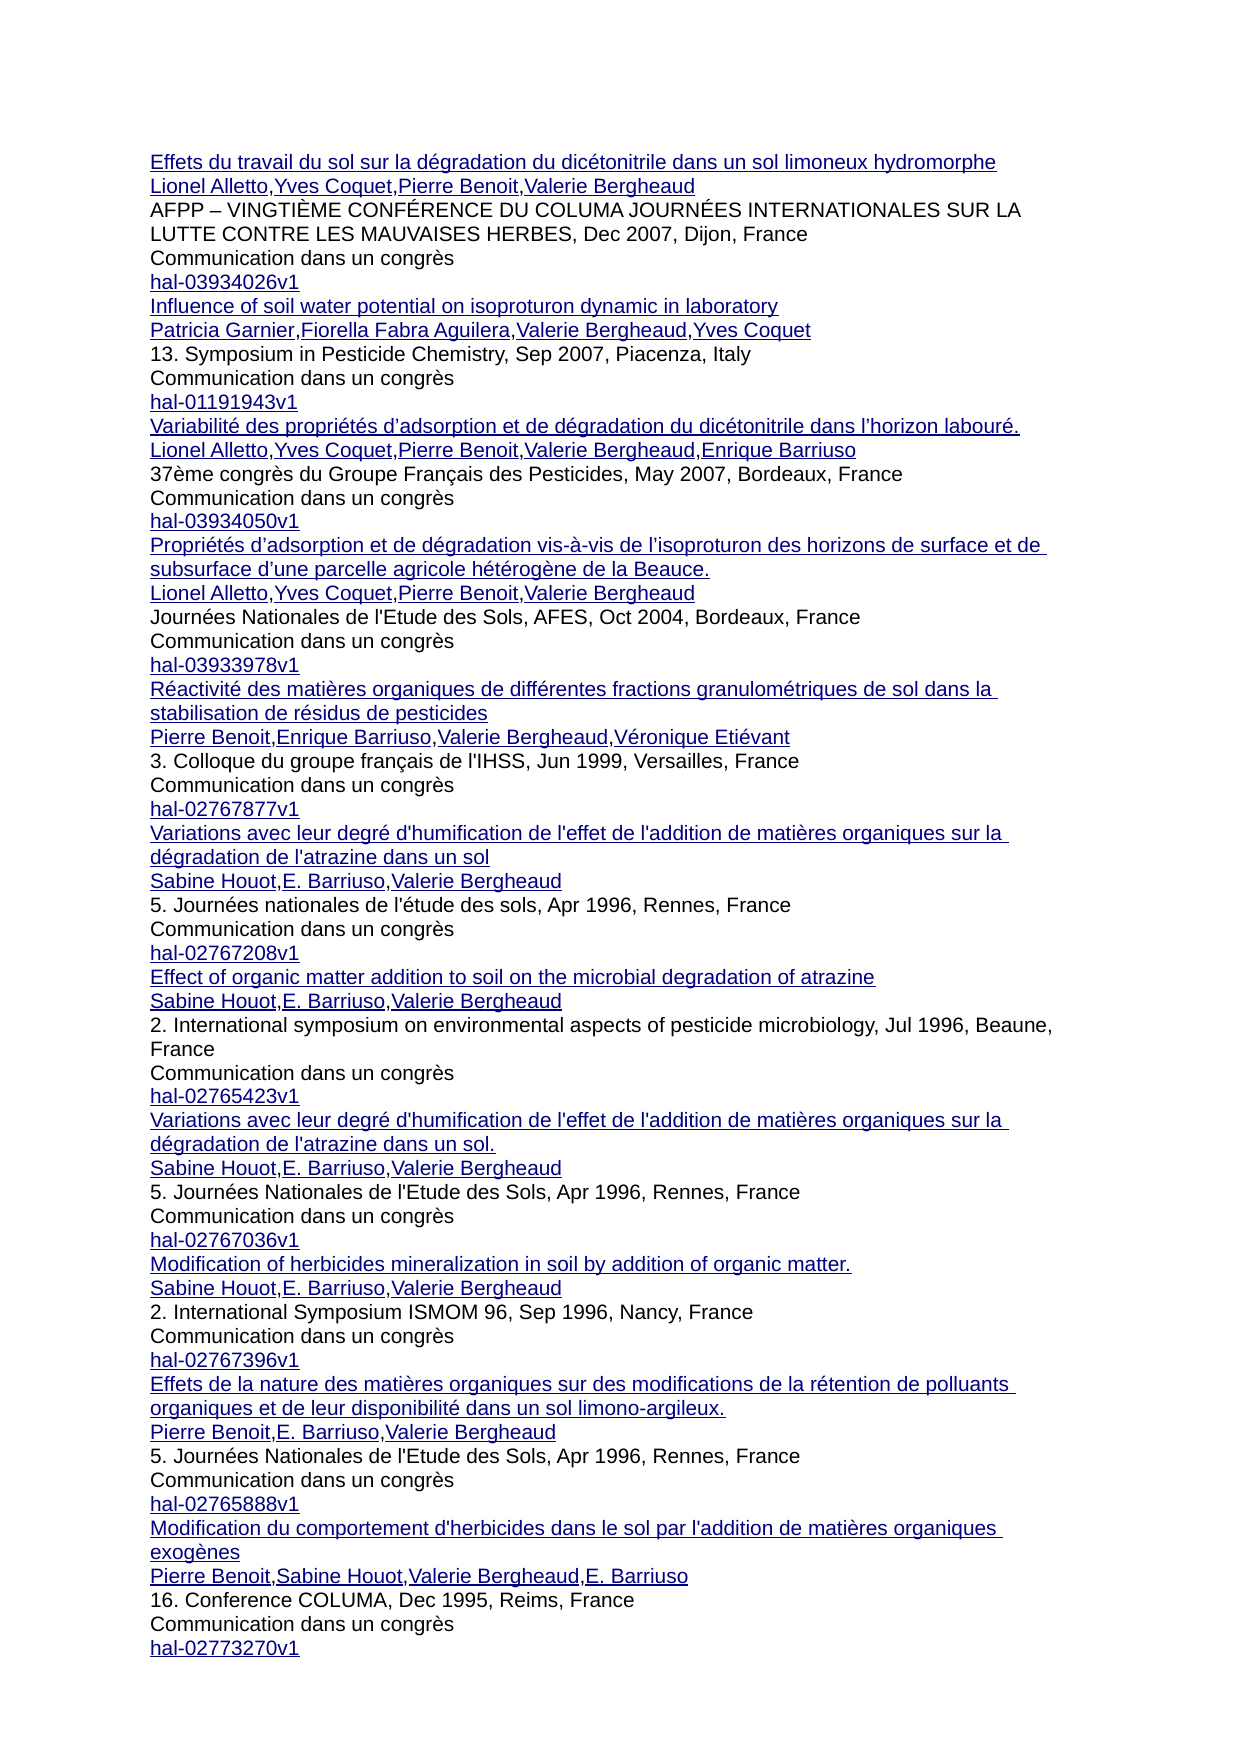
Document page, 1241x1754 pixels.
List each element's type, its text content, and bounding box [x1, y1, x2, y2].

table_cell Propriétés d’adsorption et de dégradation vis-à-vis de l’isoproturon des horizons de surface et de subsurface d’une parcelle agricole hétérogène de la Beauce. Lionel Alletto,Yves Coquet,Pierre Benoit,Valerie Bergheaud Journées Nationales de l'Etude des Sols, AFES, Oct 2004, Bordeaux, France Communication dans un congrès hal-03933978v1 [150, 533, 1090, 677]
table_cell Variations avec leur degré d'humification de l'effet de l'addition de matières organiques sur la dégradation de l'atrazine dans un sol. Sabine Houot,E. Barriuso,Valerie Bergheaud 5. Journées Nationales de l'Etude des Sols, Apr 1996, Rennes, France Communication dans un congrès hal-02767036v1 [150, 1108, 1090, 1252]
table_cell Variations avec leur degré d'humification de l'effet de l'addition de matières organiques sur la dégradation de l'atrazine dans un sol Sabine Houot,E. Barriuso,Valerie Bergheaud 5. Journées nationales de l'étude des sols, Apr 1996, Rennes, France Communication dans un congrès hal-02767208v1 [150, 821, 1090, 964]
table_cell Effets de la nature des matières organiques sur des modifications de la rétention de polluants organiques et de leur disponibilité dans un sol limono-argileux. Pierre Benoit,E. Barriuso,Valerie Bergheaud 5. Journées Nationales de l'Etude des Sols, Apr 1996, Rennes, France Communication dans un congrès hal-02765888v1 [150, 1372, 1090, 1516]
table_cell Effets du travail du sol sur la dégradation du dicétonitrile dans un sol limoneux hydromorphe Lionel Alletto,Yves Coquet,Pierre Benoit,Valerie Bergheaud AFPP – VINGTIÈME CONFÉRENCE DU COLUMA JOURNÉES INTERNATIONALES SUR LA LUTTE CONTRE LES MAUVAISES HERBES, Dec 2007, Dijon, France Communication dans un congrès hal-03934026v1 [150, 150, 1090, 294]
table_cell Effect of organic matter addition to soil on the microbial degradation of atrazine Sabine Houot,E. Barriuso,Valerie Bergheaud 2. International symposium on environmental aspects of pesticide microbiology, Jul 1996, Beaune, France Communication dans un congrès hal-02765423v1 [150, 965, 1090, 1108]
table_cell Influence of soil water potential on isoproturon dynamic in laboratory Patricia Garnier,Fiorella Fabra Aguilera,Valerie Bergheaud,Yves Coquet 13. Symposium in Pesticide Chemistry, Sep 2007, Piacenza, Italy Communication dans un congrès hal-01191943v1 [150, 294, 1090, 413]
table_cell Variabilité des propriétés d’adsorption et de dégradation du dicétonitrile dans l’horizon labouré. Lionel Alletto,Yves Coquet,Pierre Benoit,Valerie Bergheaud,Enrique Barriuso 37ème congrès du Groupe Français des Pesticides, May 2007, Bordeaux, France Communication dans un congrès hal-03934050v1 [150, 414, 1090, 533]
table_cell Modification of herbicides mineralization in soil by addition of organic matter. Sabine Houot,E. Barriuso,Valerie Bergheaud 2. International Symposium ISMOM 96, Sep 1996, Nancy, France Communication dans un congrès hal-02767396v1 [150, 1252, 1090, 1372]
table_cell Réactivité des matières organiques de différentes fractions granulométriques de sol dans la stabilisation de résidus de pesticides Pierre Benoit,Enrique Barriuso,Valerie Bergheaud,Véronique Etiévant 3. Colloque du groupe français de l'IHSS, Jun 1999, Versailles, France Communication dans un congrès hal-02767877v1 [150, 677, 1090, 821]
table_cell Modification du comportement d'herbicides dans le sol par l'addition de matières organiques exogènes Pierre Benoit,Sabine Houot,Valerie Bergheaud,E. Barriuso 16. Conference COLUMA, Dec 1995, Reims, France Communication dans un congrès hal-02773270v1 [150, 1516, 1090, 1659]
